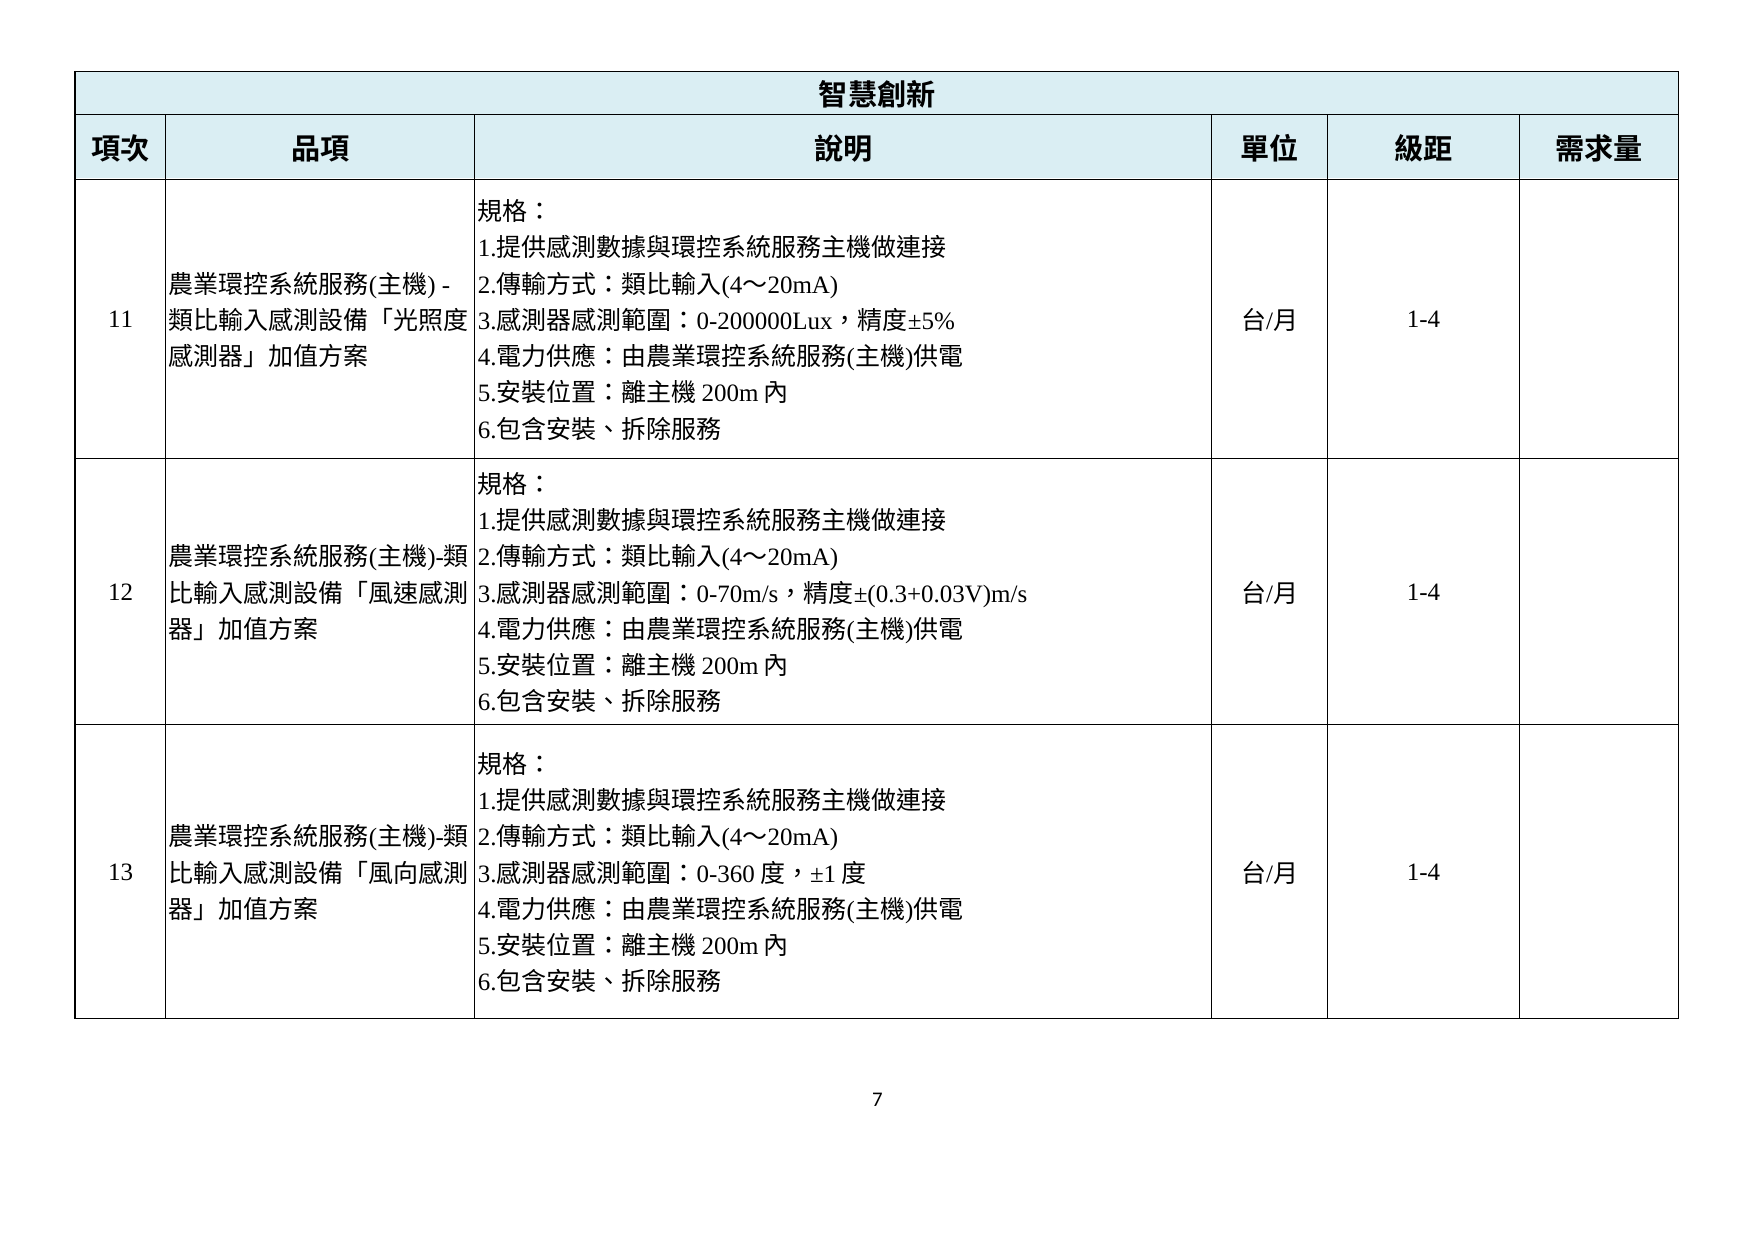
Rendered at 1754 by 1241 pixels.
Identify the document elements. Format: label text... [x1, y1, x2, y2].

table_cell [1520, 180, 1678, 457]
table_cell 需求量 [1520, 115, 1678, 178]
table_cell 台/月 [1212, 180, 1327, 457]
table_cell 13 [76, 725, 165, 1018]
table_cell 農業環控系統服務(主機)-類比輸入感測設備「風速感測器」加值方案 [166, 459, 474, 724]
table_cell 12 [76, 459, 165, 724]
table_cell 品項 [166, 115, 474, 178]
table_cell 1-4 [1328, 459, 1519, 724]
table_cell 台/月 [1212, 459, 1327, 724]
table_cell 1-4 [1328, 725, 1519, 1018]
table_cell 台/月 [1212, 725, 1327, 1018]
table_cell 1-4 [1328, 180, 1519, 457]
table_cell 項次 [76, 115, 165, 178]
table_cell 農業環控系統服務(主機)-類比輸入感測設備「風向感測器」加值方案 [166, 725, 474, 1018]
table_cell 11 [76, 180, 165, 457]
table_cell 規格： 1.提供感測數據與環控系統服務主機做連接 2.傳輸方式：類比輸入(4～20mA) 3.感測器感測範圍：0-200000Lux，精度±5% 4.電力供應：由農業環控系統服務(主機)供電 5.安裝位置：離主機200m內 6.包含安裝、拆除服務 [475, 180, 1211, 457]
table_cell 級距 [1328, 115, 1519, 178]
table_cell [1520, 725, 1678, 1018]
table_cell [1520, 459, 1678, 724]
table_cell 單位 [1212, 115, 1327, 178]
table_cell 農業環控系統服務(主機) -類比輸入感測設備「光照度感測器」加值方案 [166, 180, 474, 457]
table_header 智慧創新 [76, 72, 1678, 114]
table_cell 規格： 1.提供感測數據與環控系統服務主機做連接 2.傳輸方式：類比輸入(4～20mA) 3.感測器感測範圍：0-360度，±1度 4.電力供應：由農業環控系統服務(主機)供電 5.安裝位置：離主機200m內 6.包含安裝、拆除服務 [475, 725, 1211, 1018]
table_cell 規格： 1.提供感測數據與環控系統服務主機做連接 2.傳輸方式：類比輸入(4～20mA) 3.感測器感測範圍：0-70m/s，精度±(0.3+0.03V)m/s 4.電力供應：由農業環控系統服務(主機)供電 5.安裝位置：離主機200m內 6.包含安裝、拆除服務 [475, 459, 1211, 724]
table_cell 說明 [475, 115, 1211, 178]
